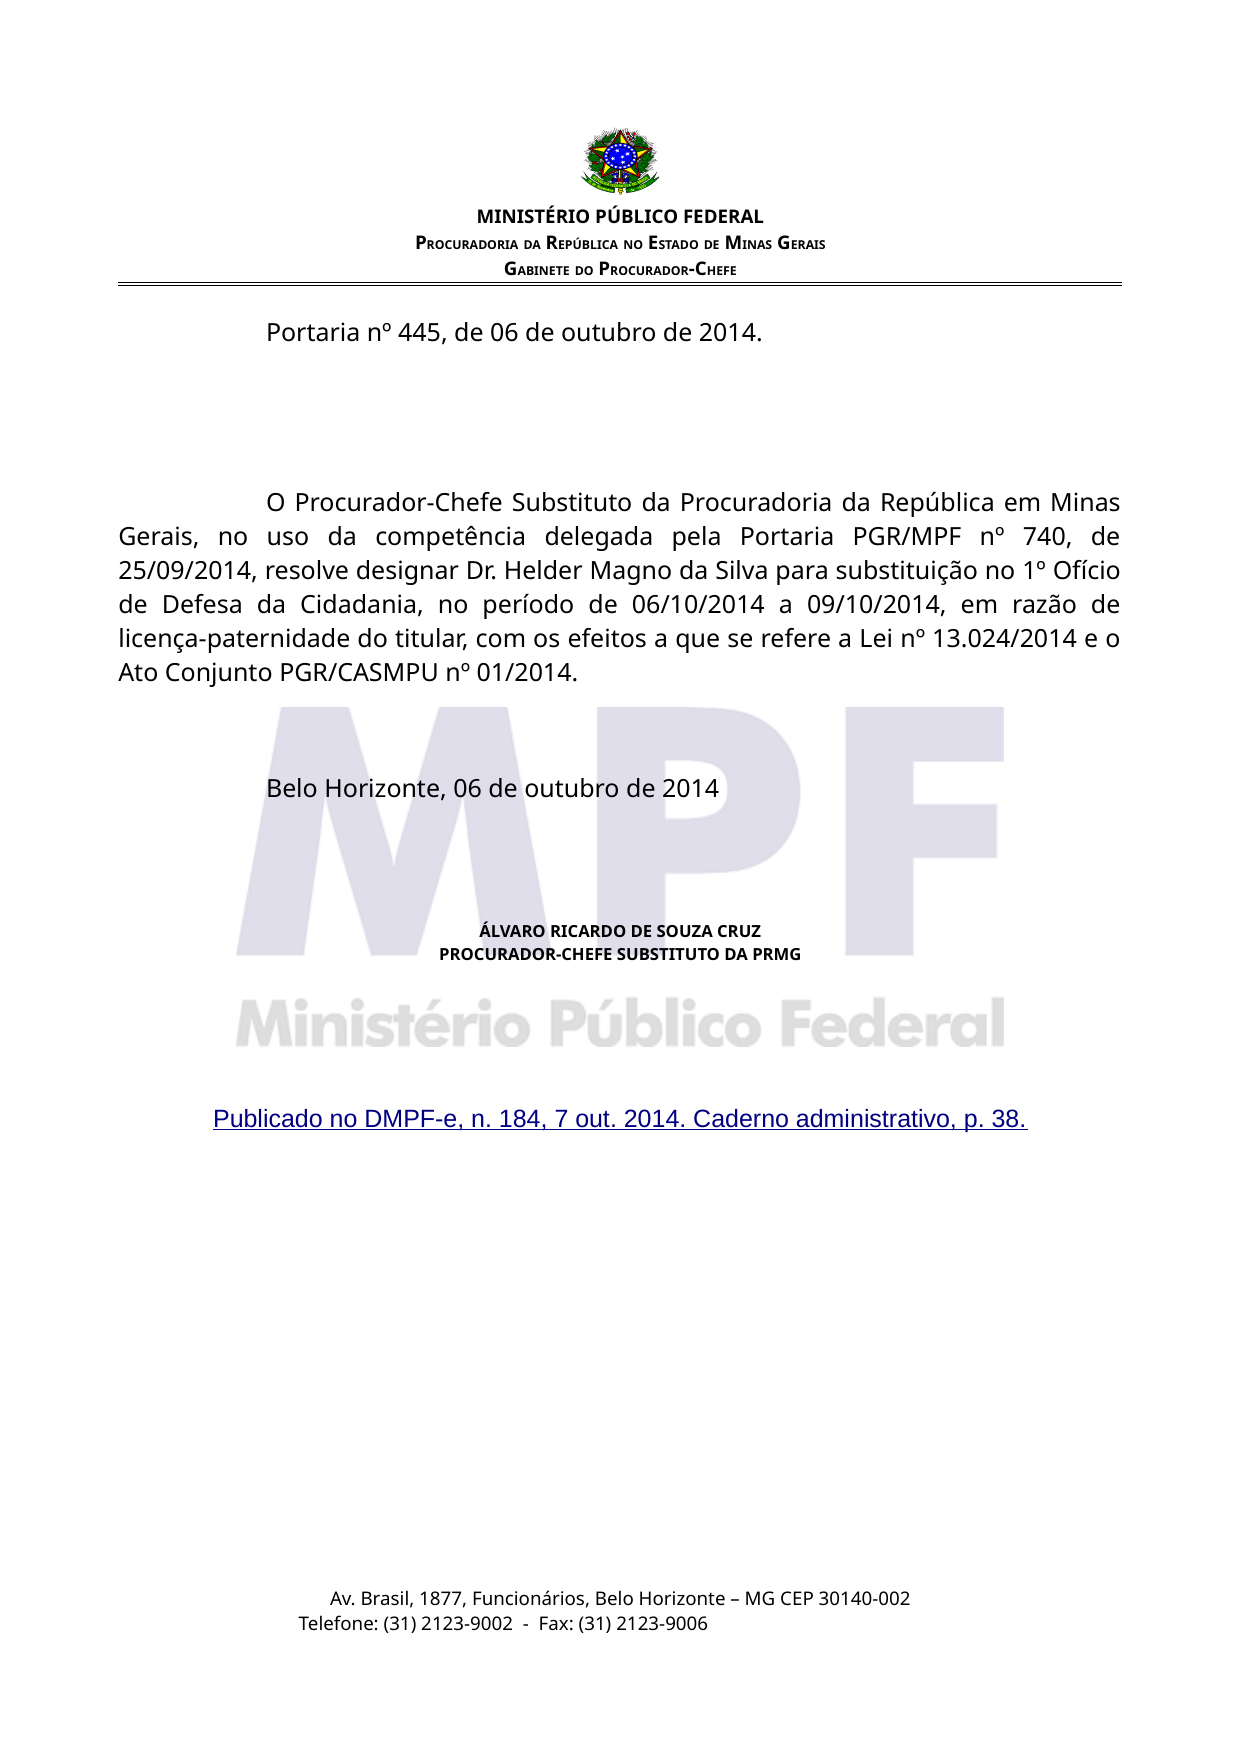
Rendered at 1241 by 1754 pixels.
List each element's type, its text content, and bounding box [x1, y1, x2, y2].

text Belo Horizonte, 06 de outubro de 2014 [118, 770, 1122, 804]
text O Procurador-Chefe Substituto da Procuradoria da República em Minas Gerais, no uso da competência delegada pela Portaria PGR/MPF nº 740, de 25/09/2014, resolve designar Dr. Helder Magno da Silva para substituição no 1º Ofício de Defesa da Cidadania, no período de 06/10/2014 a 09/10/2014, em razão de licença-paternidade do titular, com os efeitos a que se refere a Lei nº 13.024/2014 e o Ato Conjunto PGR/CASMPU nº 01/2014. [118, 484, 1122, 689]
text ÁLVARO RICARDO DE SOUZA CRUZ [118, 920, 1122, 942]
text Portaria nº 445, de 06 de outubro de 2014. [118, 314, 1122, 348]
text PROCURADOR-CHEFE SUBSTITUTO DA PRMG [118, 942, 1122, 965]
text Publicado no DMPF-e, n. 184, 7 out. 2014. Caderno administrativo, p. 38. [118, 1104, 1122, 1133]
picture [236, 804, 1004, 920]
picture [581, 127, 660, 195]
picture [236, 965, 1004, 1047]
picture [236, 707, 1004, 770]
